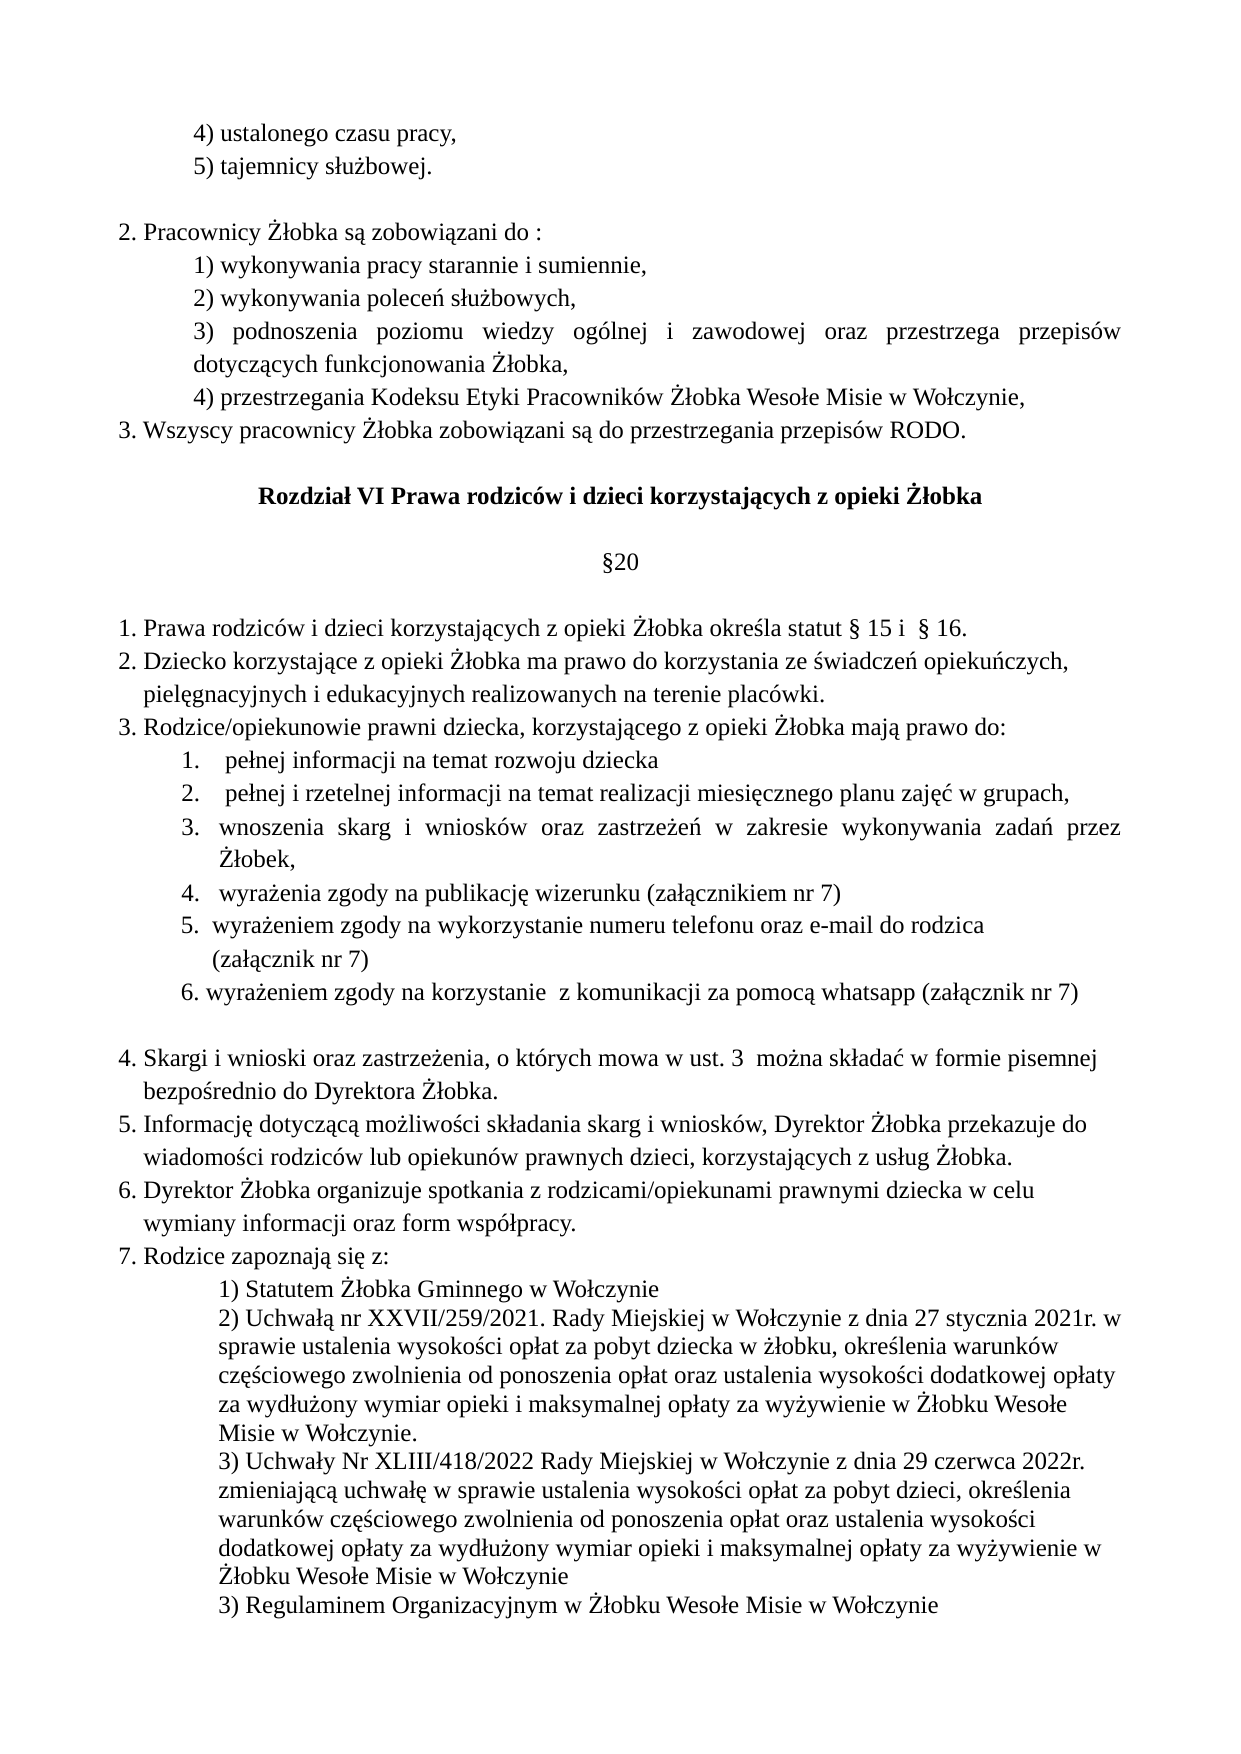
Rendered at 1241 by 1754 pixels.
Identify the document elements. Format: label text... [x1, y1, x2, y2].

list zmieniającą uchwałę w sprawie ustalenia wysokości opłat za pobyt dzieci, określenia warunków częściowego zwolnienia od ponoszenia opłat oraz ustalenia wysokości dodatkowej opłaty za wydłużony wymiar opieki i maksymalnej opłaty za wyżywienie w Żłobku Wesołe Misie w Wołczynie [181, 1475, 1122, 1590]
text (załącznik nr 7) [118, 944, 1122, 972]
text 7. Rodzice zapoznają się z: [118, 1241, 1122, 1269]
list 1) wykonywania pracy starannie i sumiennie, [156, 250, 1122, 279]
text 2. Pracownicy Żłobka są zobowiązani do : [118, 217, 1122, 246]
text 3. Rodzice/opiekunowie prawni dziecka, korzystającego z opieki Żłobka mają prawo do: [118, 712, 1122, 741]
text 4. Skargi i wnioski oraz zastrzeżenia, o których mowa w ust. 3 można składać w formie pisemnej [118, 1043, 1122, 1071]
list 4) przestrzegania Kodeksu Etyki Pracowników Żłobka Wesołe Misie w Wołczynie, [156, 382, 1122, 411]
list 2) wykonywania poleceń służbowych, [156, 283, 1122, 312]
list 2) Uchwałą nr XXVII/259/2021. Rady Miejskiej w Wołczynie z dnia 27 stycznia 2021r. w sprawie ustalenia wysokości opłat za pobyt dziecka w żłobku, określenia warunków częściowego zwolnienia od ponoszenia opłat oraz ustalenia wysokości dodatkowej opłaty za wydłużony wymiar opieki i maksymalnej opłaty za wyżywienie w Żłobku Wesołe Misie w Wołczynie. [181, 1303, 1122, 1446]
list 3) podnoszenia poziomu wiedzy ogólnej i zawodowej oraz przestrzega przepisów dotyczących funkcjonowania Żłobka, [156, 316, 1122, 378]
text 3. Wszyscy pracownicy Żłobka zobowiązani są do przestrzegania przepisów RODO. [118, 415, 1122, 444]
list 3) Uchwały Nr XLIII/418/2022 Rady Miejskiej w Wołczynie z dnia 29 czerwca 2022r. [181, 1446, 1122, 1475]
list wyrażenia zgody na publikację wizerunku (załącznikiem nr 7) [181, 878, 1122, 906]
text 6. wyrażeniem zgody na korzystanie z komunikacji za pomocą whatsapp (załącznik nr 7) [118, 977, 1122, 1005]
text §20 [118, 547, 1122, 576]
text wymiany informacji oraz form współpracy. [118, 1208, 1122, 1237]
text pielęgnacyjnych i edukacyjnych realizowanych na terenie placówki. [118, 679, 1122, 708]
list wnoszenia skarg i wniosków oraz zastrzeżeń w zakresie wykonywania zadań przez Żłobek, [181, 812, 1122, 873]
list pełnej informacji na temat rozwoju dziecka [181, 746, 1122, 774]
text 1. Prawa rodziców i dzieci korzystających z opieki Żłobka określa statut § 15 i § 16. [118, 613, 1122, 642]
list 3) Regulaminem Organizacyjnym w Żłobku Wesołe Misie w Wołczynie [181, 1590, 1122, 1619]
text 2. Dziecko korzystające z opieki Żłobka ma prawo do korzystania ze świadczeń opiekuńczych, [118, 646, 1122, 675]
list 5) tajemnicy służbowej. [156, 151, 1122, 180]
list 4) ustalonego czasu pracy, [156, 118, 1122, 147]
text 5. Informację dotyczącą możliwości składania skarg i wniosków, Dyrektor Żłobka przekazuje do [118, 1109, 1122, 1137]
text Rozdział VI Prawa rodziców i dzieci korzystających z opieki Żłobka [118, 481, 1122, 510]
list pełnej i rzetelnej informacji na temat realizacji miesięcznego planu zajęć w grupach, [181, 778, 1122, 807]
text 6. Dyrektor Żłobka organizuje spotkania z rodzicami/opiekunami prawnymi dziecka w celu [118, 1175, 1122, 1203]
list 1) Statutem Żłobka Gminnego w Wołczynie [181, 1274, 1122, 1303]
text wiadomości rodziców lub opiekunów prawnych dzieci, korzystających z usług Żłobka. [118, 1142, 1122, 1171]
text bezpośrednio do Dyrektora Żłobka. [118, 1076, 1122, 1104]
text 5. wyrażeniem zgody na wykorzystanie numeru telefonu oraz e-mail do rodzica [118, 911, 1122, 939]
